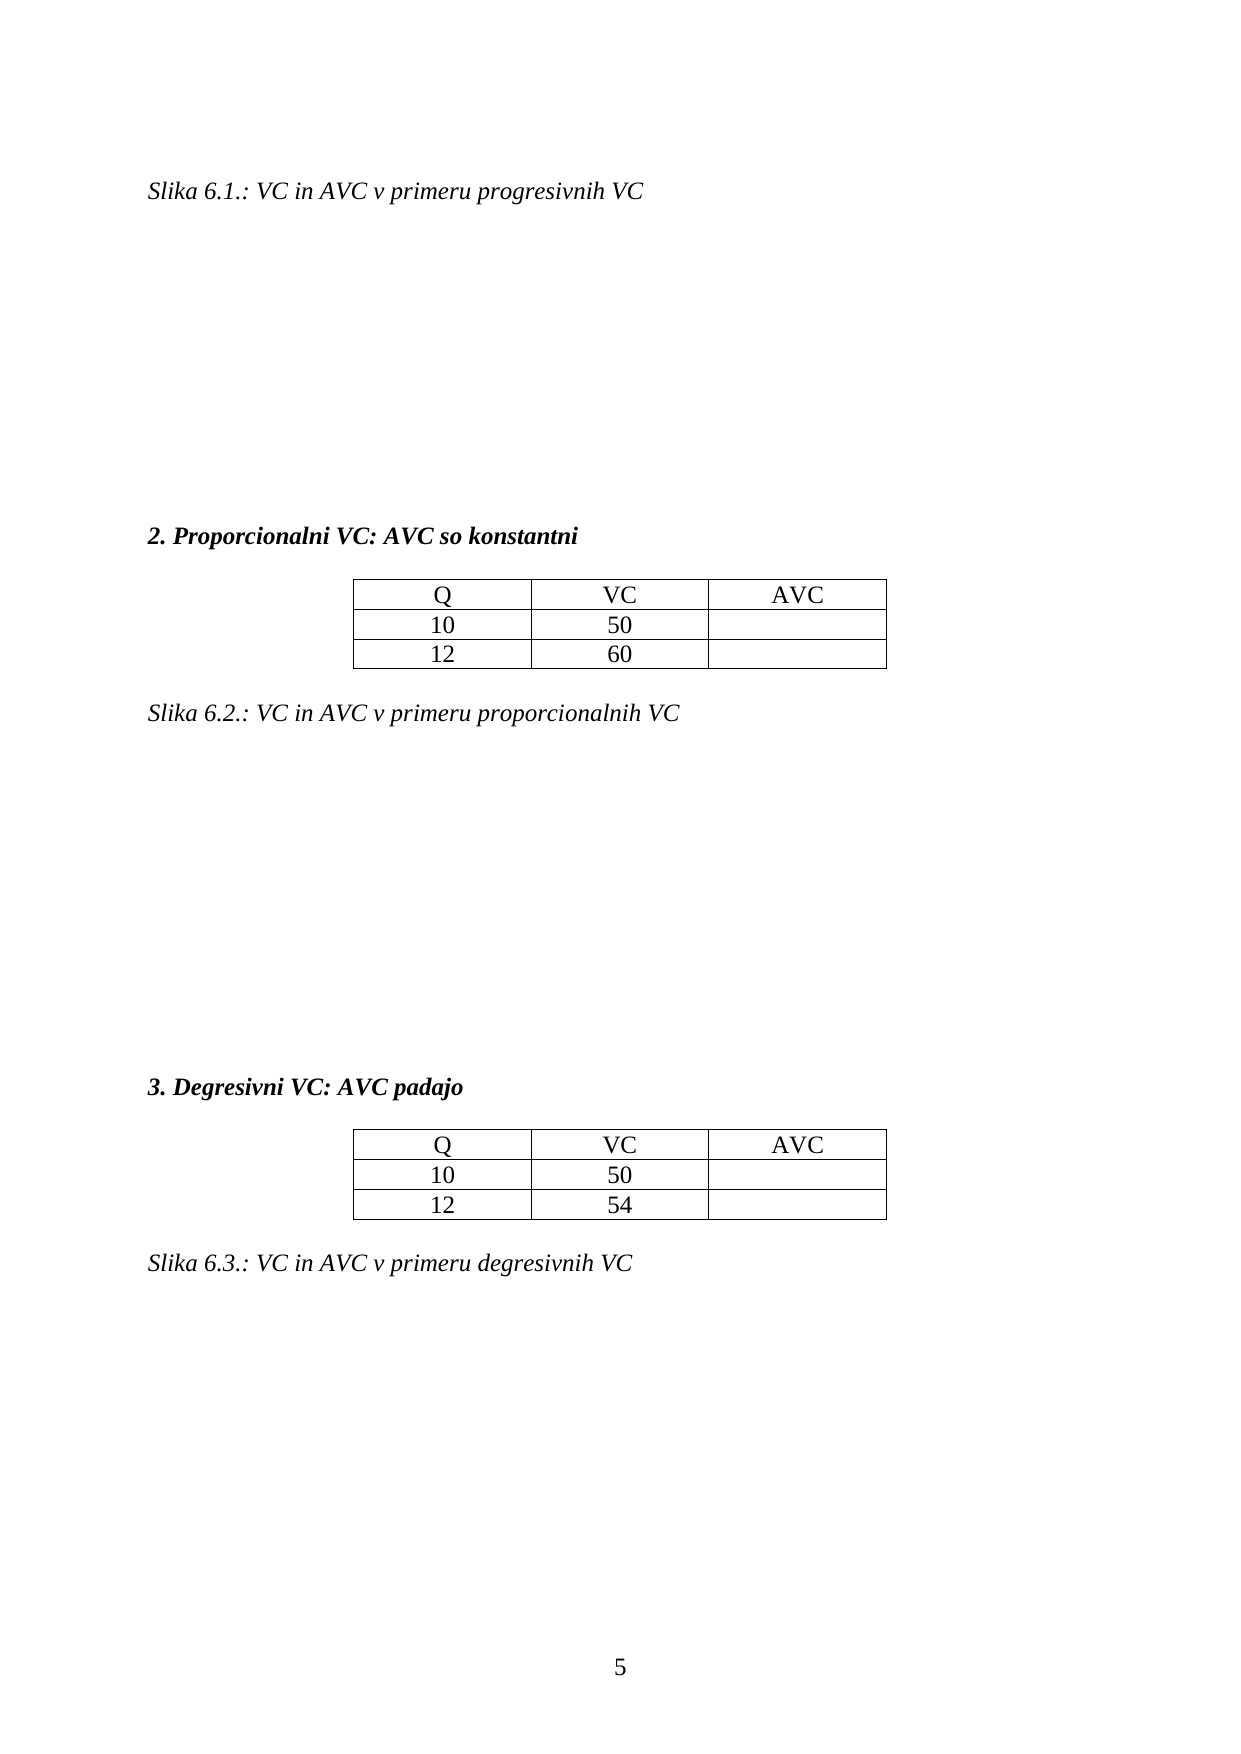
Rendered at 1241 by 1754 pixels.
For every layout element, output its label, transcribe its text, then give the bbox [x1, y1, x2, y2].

table_cell [709, 640, 886, 668]
table_header AVC [709, 580, 886, 609]
table_header VC [532, 580, 708, 609]
text 2. Proporcionalni VC: AVC so konstantni [148, 521, 1093, 550]
table_cell 12 [354, 640, 531, 668]
table_cell [709, 1190, 886, 1219]
table_cell 10 [354, 610, 531, 638]
subtitle Slika 6.3.: VC in AVC v primeru degresivnih VC [148, 1248, 1093, 1277]
table_cell 60 [532, 640, 708, 668]
table_cell 50 [532, 1160, 708, 1189]
text 3. Degresivni VC: AVC padajo [148, 1072, 1093, 1101]
table_header AVC [709, 1130, 886, 1159]
subtitle Slika 6.2.: VC in AVC v primeru proporcionalnih VC [148, 698, 1093, 727]
table_header Q [354, 1130, 531, 1159]
table_cell 50 [532, 610, 708, 638]
subtitle Slika 6.1.: VC in AVC v primeru progresivnih VC [148, 176, 1093, 205]
table_header Q [354, 580, 531, 609]
table_cell 54 [532, 1190, 708, 1219]
table_cell [709, 610, 886, 638]
table_cell 10 [354, 1160, 531, 1189]
table_header VC [532, 1130, 708, 1159]
table_cell 12 [354, 1190, 531, 1219]
table_cell [709, 1160, 886, 1189]
